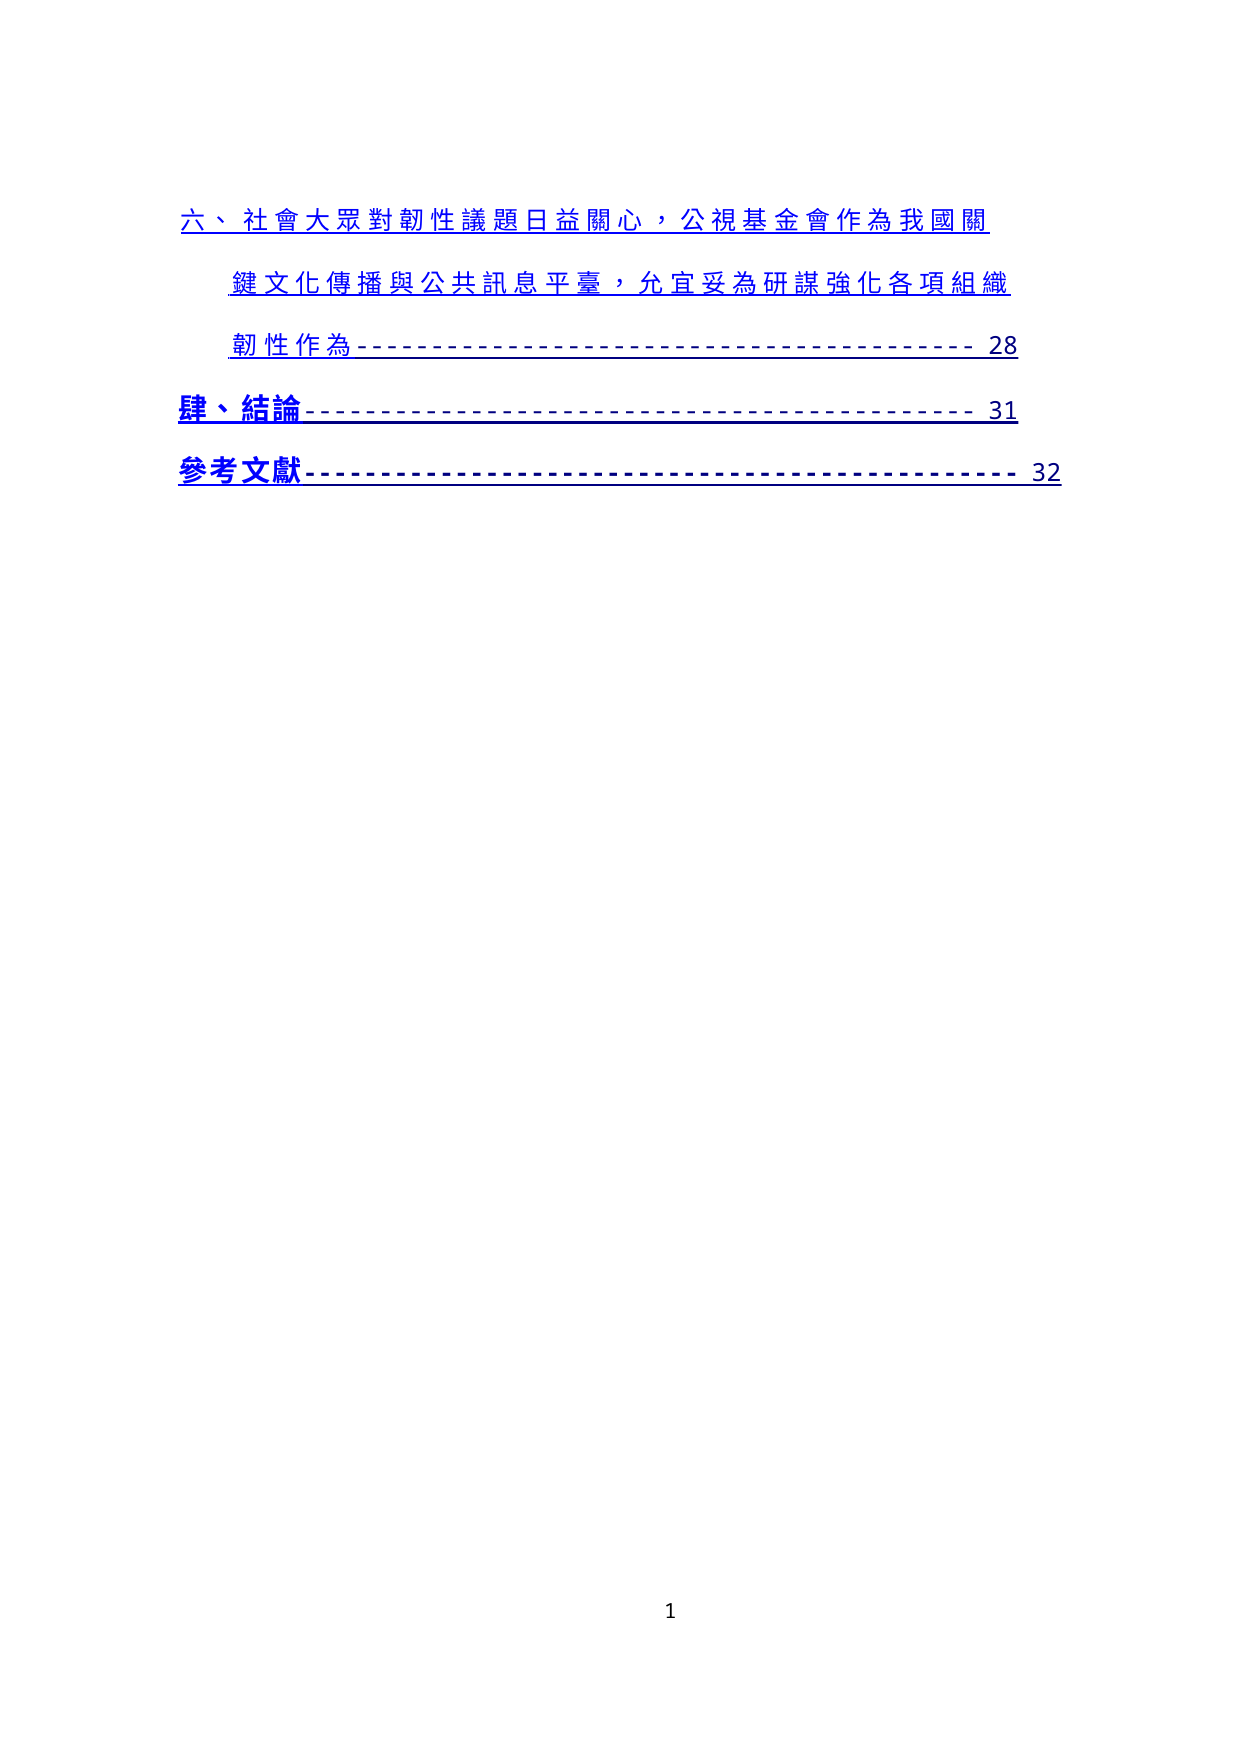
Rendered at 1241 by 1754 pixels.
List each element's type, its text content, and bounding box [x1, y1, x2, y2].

text 參考文獻 32 [177, 427, 1063, 490]
text [177, 422, 1018, 427]
text 六、社會大眾對韌性議題日益關心，公視基金會作為我國關鍵文化傳播與公共訊息平臺，允宜妥為研謀強化各項組織韌性作為 28 [177, 177, 1018, 365]
text 肆、結論 31 [177, 365, 1018, 421]
